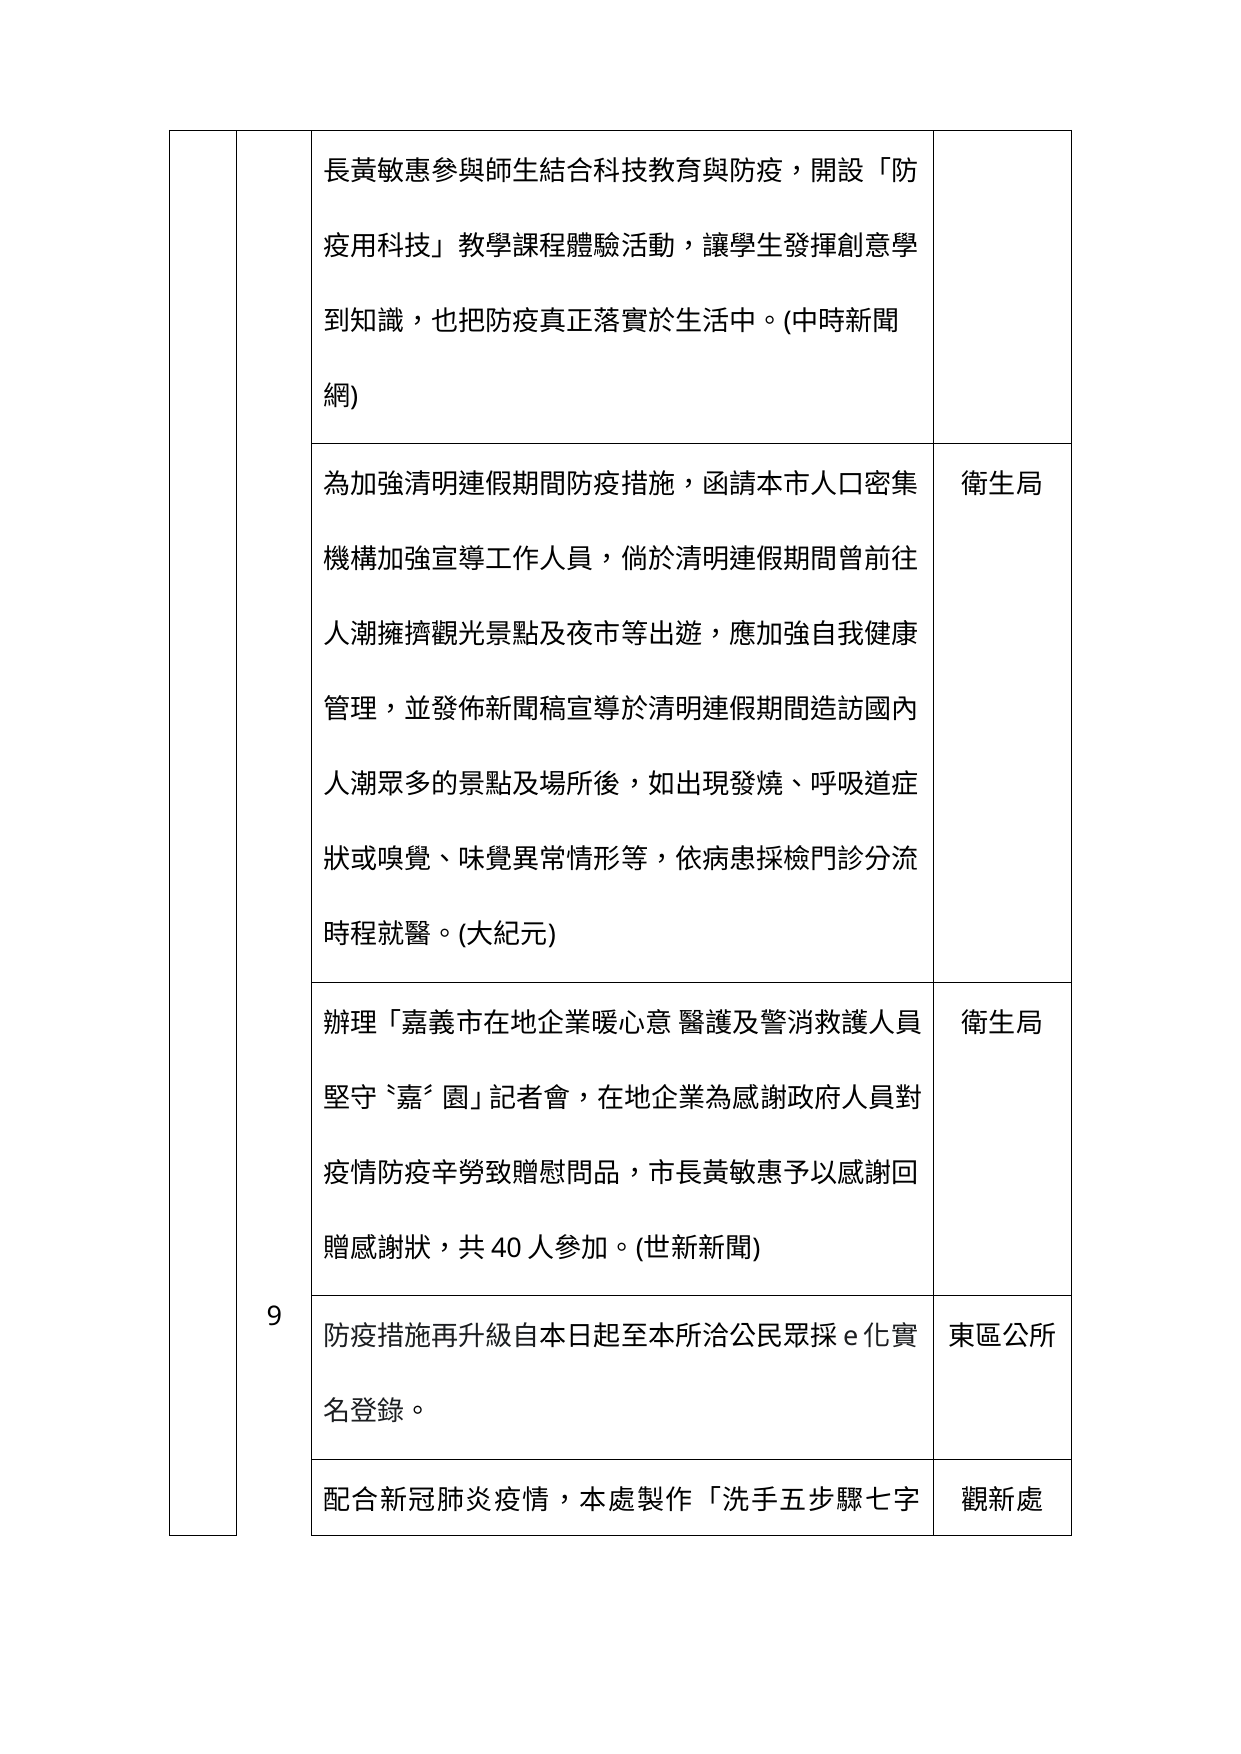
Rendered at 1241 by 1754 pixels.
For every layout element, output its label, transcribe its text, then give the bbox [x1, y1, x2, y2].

table_cell 為加強清明連假期間防疫措施，函請本市人口密集機構加強宣導工作人員，倘於清明連假期間曾前往人潮擁擠觀光景點及夜市等出遊，應加強自我健康管理，並發佈新聞稿宣導於清明連假期間造訪國內人潮眾多的景點及場所後，如出現發燒、呼吸道症狀或嗅覺、味覺異常情形等，依病患採檢門診分流時程就醫。(大紀元) [312, 444, 933, 982]
table_cell 觀新處 [934, 1460, 1071, 1535]
table_cell 長黃敏惠參與師生結合科技教育與防疫，開設「防疫用科技」教學課程體驗活動，讓學生發揮創意學到知識，也把防疫真正落實於生活中。(中時新聞網) [312, 131, 933, 443]
table_cell 東區公所 [934, 1296, 1071, 1459]
table_cell [237, 131, 311, 1295]
table_cell 衛生局 [934, 983, 1071, 1295]
table_cell 9 [237, 1295, 311, 1535]
table_cell [170, 131, 236, 1535]
table_cell [934, 131, 1071, 443]
table_cell 配合新冠肺炎疫情，本處製作「洗手五步驟七字 [312, 1460, 933, 1535]
table_cell 辦理「嘉義市在地企業暖心意 醫護及警消救護人員堅守〝嘉〞園」記者會，在地企業為感謝政府人員對疫情防疫辛勞致贈慰問品，市長黃敏惠予以感謝回贈感謝狀，共40人參加。(世新新聞) [312, 983, 933, 1295]
table_cell 衛生局 [934, 444, 1071, 982]
table_cell 防疫措施再升級自本日起至本所洽公民眾採e化實名登錄。 [312, 1296, 933, 1459]
